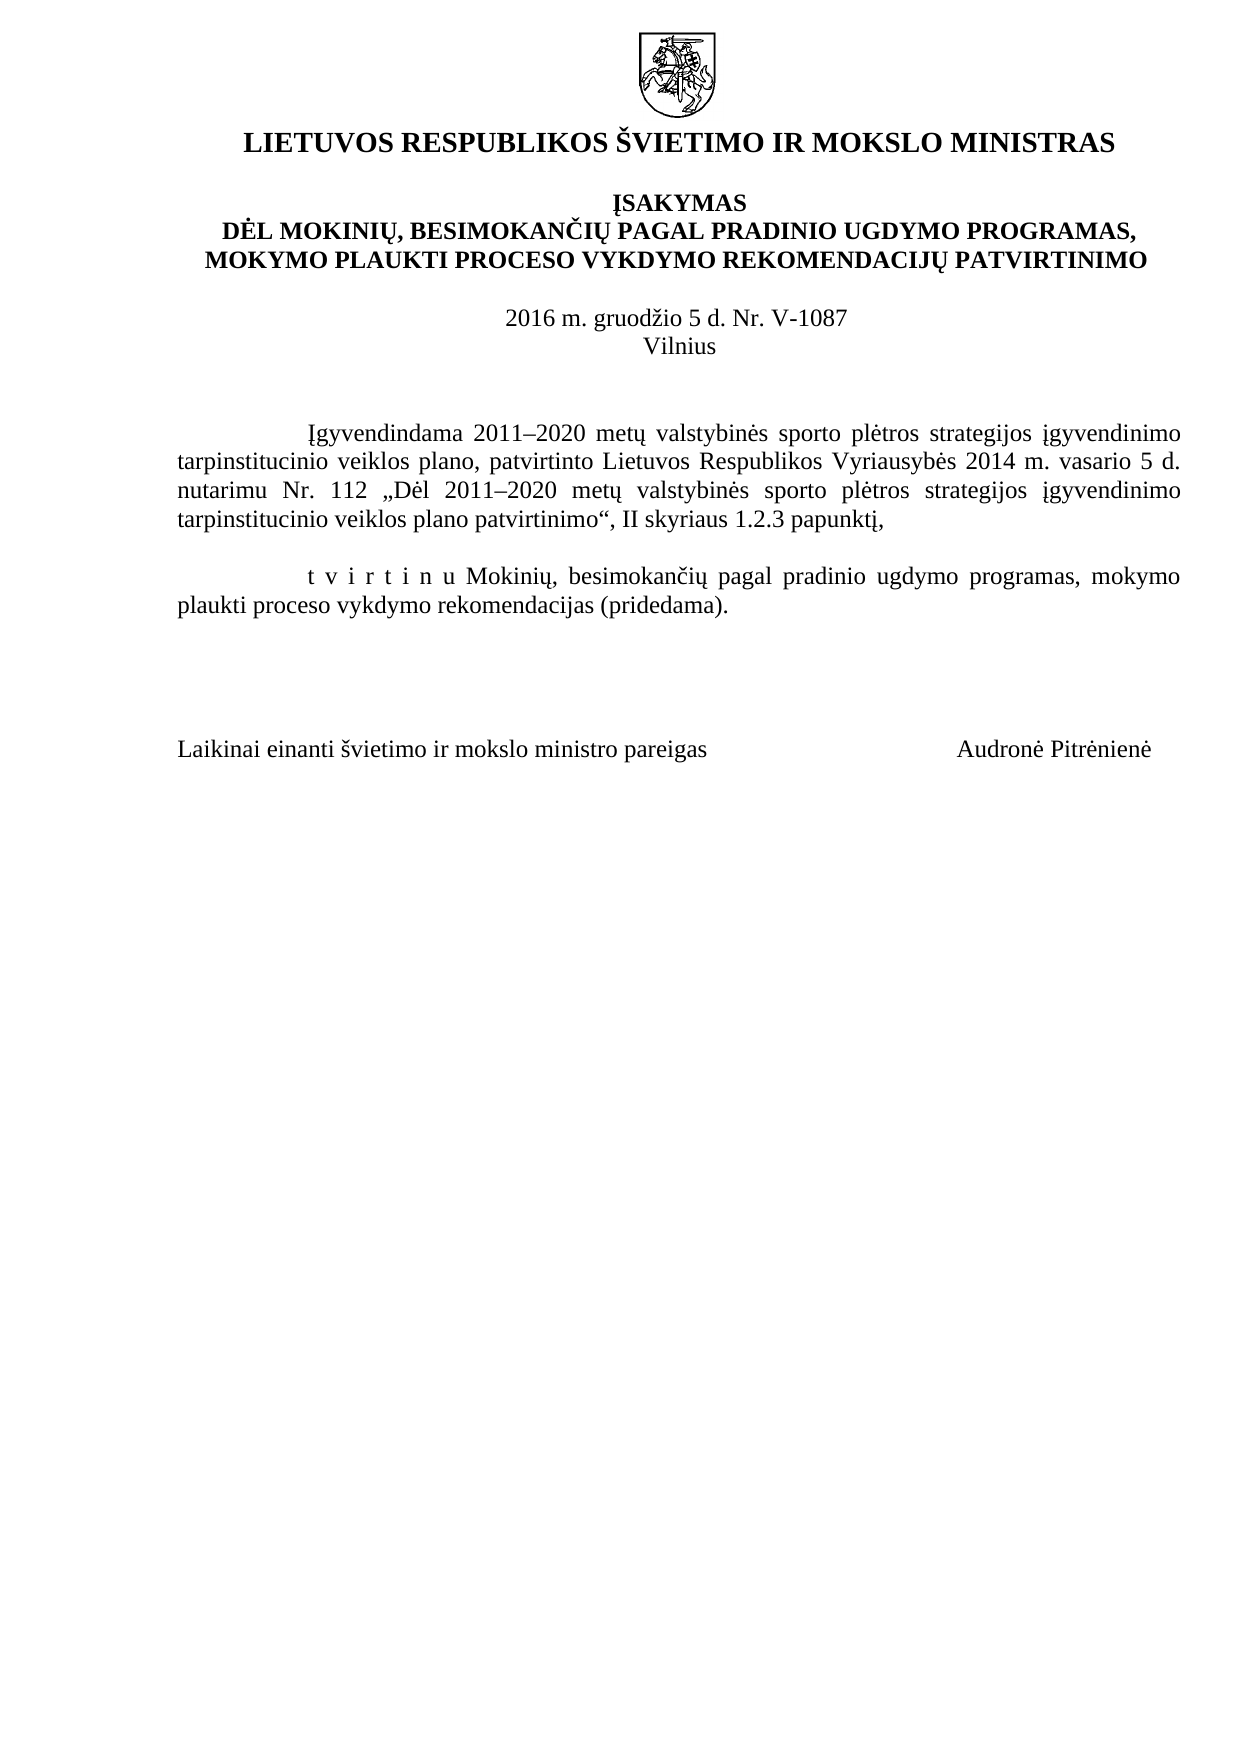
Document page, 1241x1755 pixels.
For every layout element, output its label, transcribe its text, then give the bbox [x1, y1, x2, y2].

text DĖL MOKINIŲ, BESIMOKANČIŲ PAGAL PRADINIO UGDYMO PROGRAMAS, MOKYMO PLAUKTI PROCESO VYKDYMO REKOMENDACIJŲ PATVIRTINIMO [177, 216, 1182, 274]
text Vilnius [177, 331, 1182, 360]
text 2016 m. gruodžio 5 d. Nr. V-1087 [177, 303, 1182, 331]
text t v i r t i n u Mokinių, besimokančių pagal pradinio ugdymo programas, mokymo plaukti proceso vykdymo rekomendacijas (pridedama). [177, 561, 1182, 619]
text Įgyvendindama 2011–2020 metų valstybinės sporto plėtros strategijos įgyvendinimo tarpinstitucinio veiklos plano, patvirtinto Lietuvos Respublikos Vyriausybės 2014 m. vasario 5 d. nutarimu Nr. 112 „Dėl 2011–2020 metų valstybinės sporto plėtros strategijos įgyvendinimo tarpinstitucinio veiklos plano patvirtinimo“, II skyriaus 1.2.3 papunktį, [177, 418, 1182, 533]
text Laikinai einanti švietimo ir mokslo ministro pareigas Audronė Pitrėnienė [177, 734, 1182, 763]
text LIETUVOS RESPUBLIKOS ŠVIETIMO IR MOKSLO MINISTRAS [177, 125, 1182, 159]
text ĮSAKYMAS [177, 188, 1182, 216]
